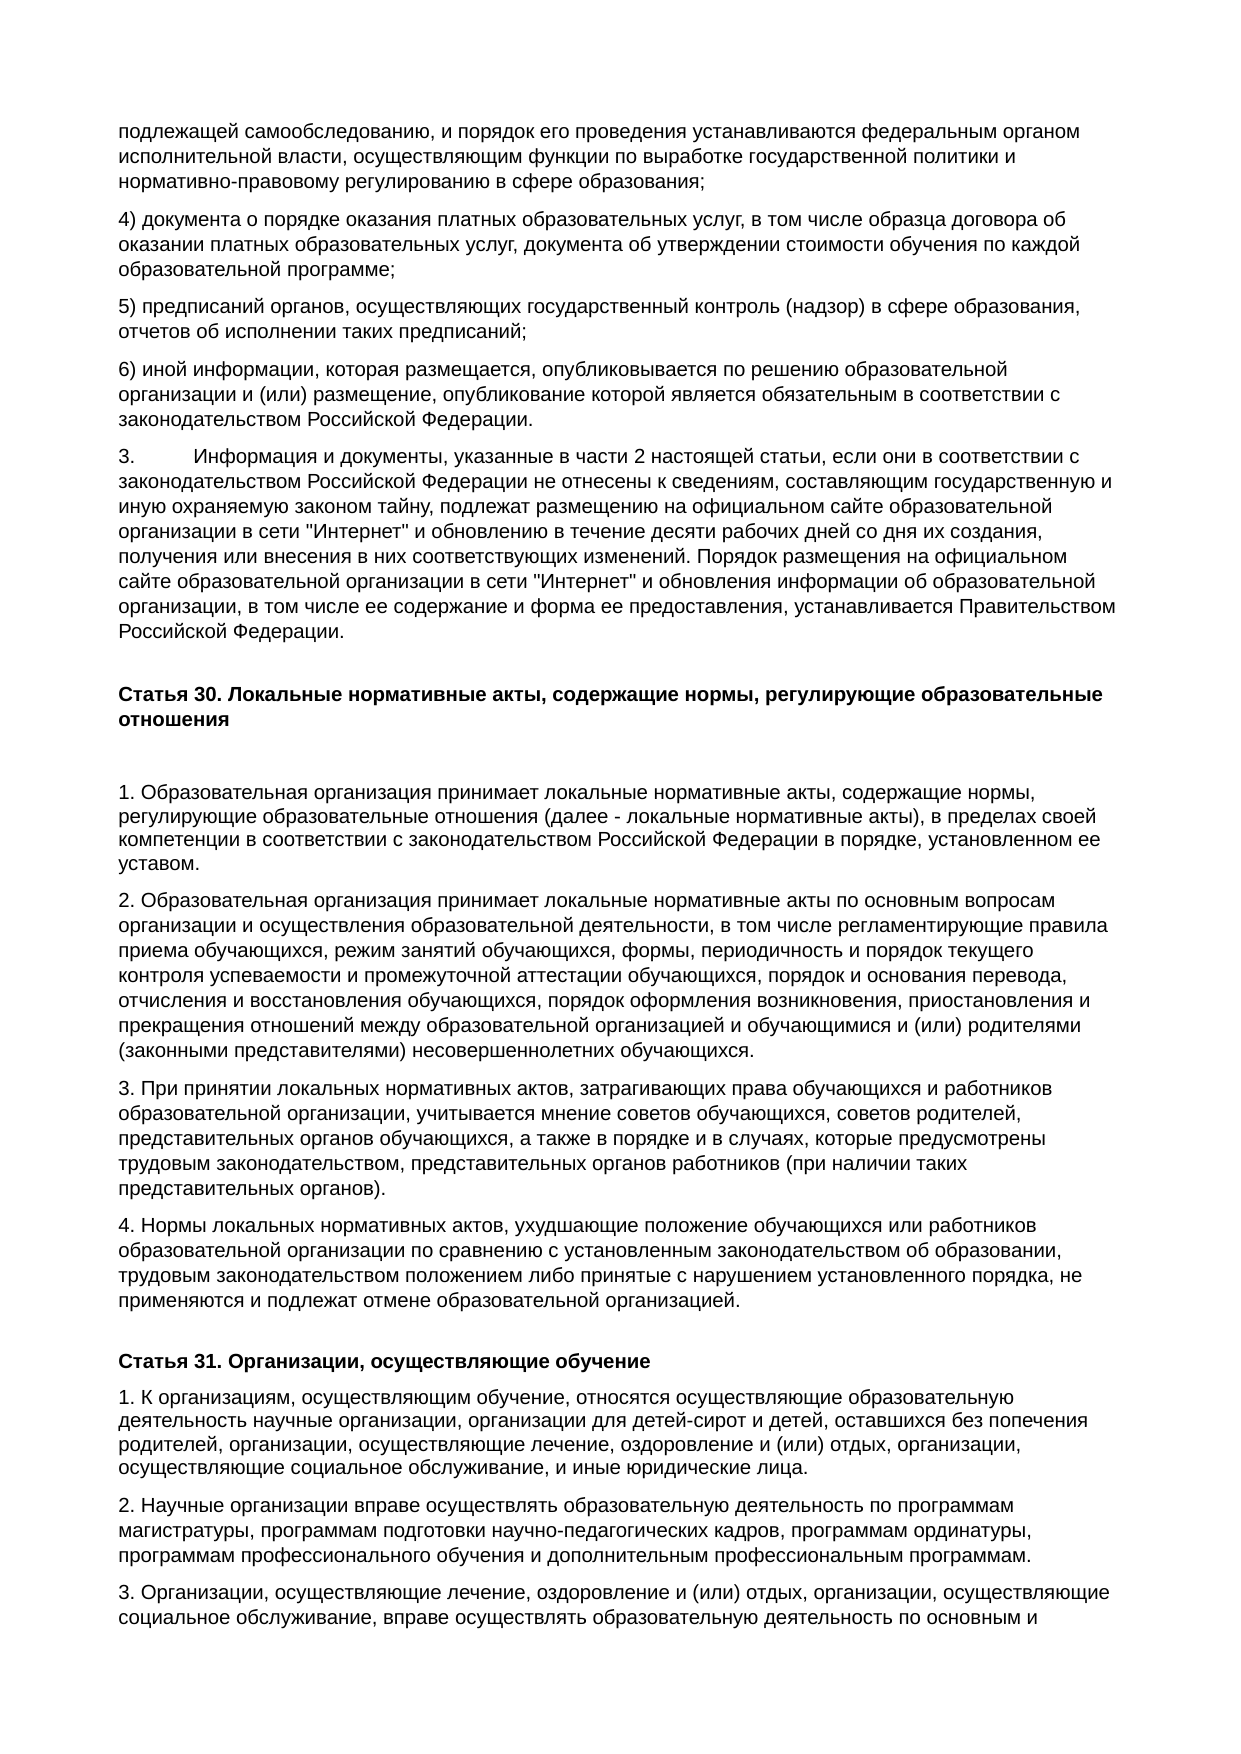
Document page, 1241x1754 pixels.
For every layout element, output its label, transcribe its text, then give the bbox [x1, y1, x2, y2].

text 4. Нормы локальных нормативных актов, ухудшающие положение обучающихся или работников образовательной организации по сравнению с установленным законодательством об образовании, трудовым законодательством положением либо принятые с нарушением установленного порядка, не применяются и подлежат отмене образовательной организацией. [118, 1212, 1122, 1312]
text 6) иной информации, которая размещается, опубликовывается по решению образовательной организации и (или) размещение, опубликование которой является обязательным в соответствии с законодательством Российской Федерации. [118, 356, 1122, 431]
text подлежащей самообследованию, и порядок его проведения устанавливаются федеральным органом исполнительной власти, осуществляющим функции по выработке государственной политики и нормативно-правовому регулированию в сфере образования; [118, 118, 1122, 193]
subtitle Статья 31. Организации, осуществляющие обучение [118, 1349, 1122, 1373]
text 5) предписаний органов, осуществляющих государственный контроль (надзор) в сфере образования, отчетов об исполнении таких предписаний; [118, 293, 1122, 343]
text 4) документа о порядке оказания платных образовательных услуг, в том числе образца договора об оказании платных образовательных услуг, документа об утверждении стоимости обучения по каждой образовательной программе; [118, 206, 1122, 281]
text 1. К организациям, осуществляющим обучение, относятся осуществляющие образовательную деятельность научные организации, организации для детей-сирот и детей, оставшихся без попечения родителей, организации, осуществляющие лечение, оздоровление и (или) отдых, организации, осуществляющие социальное обслуживание, и иные юридические лица. [118, 1385, 1122, 1479]
text 3. При принятии локальных нормативных актов, затрагивающих права обучающихся и работников образовательной организации, учитывается мнение советов обучающихся, советов родителей, представительных органов обучающихся, а также в порядке и в случаях, которые предусмотрены трудовым законодательством, представительных органов работников (при наличии таких представительных органов). [118, 1074, 1122, 1199]
text 2. Образовательная организация принимает локальные нормативные акты по основным вопросам организации и осуществления образовательной деятельности, в том числе регламентирующие правила приема обучающихся, режим занятий обучающихся, формы, периодичность и порядок текущего контроля успеваемости и промежуточной аттестации обучающихся, порядок и основания перевода, отчисления и восстановления обучающихся, порядок оформления возникновения, приостановления и прекращения отношений между образовательной организацией и обучающимися и (или) родителями (законными представителями) несовершеннолетних обучающихся. [118, 887, 1122, 1062]
text 2. Научные организации вправе осуществлять образовательную деятельность по программам магистратуры, программам подготовки научно-педагогических кадров, программам ординатуры, программам профессионального обучения и дополнительным профессиональным программам. [118, 1492, 1122, 1567]
text 1. Образовательная организация принимает локальные нормативные акты, содержащие нормы, регулирующие образовательные отношения (далее - локальные нормативные акты), в пределах своей компетенции в соответствии с законодательством Российской Федерации в порядке, установленном ее уставом. [118, 781, 1122, 874]
list Информация и документы, указанные в части 2 настоящей статьи, если они в соответствии с законодательством Российской Федерации не отнесены к сведениям, составляющим государственную и иную охраняемую законом тайну, подлежат размещению на официальном сайте образовательной организации в сети "Интернет" и обновлению в течение десяти рабочих дней со дня их создания, получения или внесения в них соответствующих изменений. Порядок размещения на официальном сайте образовательной организации в сети "Интернет" и обновления информации об образовательной организации, в том числе ее содержание и форма ее предоставления, устанавливается Правительством Российской Федерации. [118, 443, 1122, 643]
text 3. Организации, осуществляющие лечение, оздоровление и (или) отдых, организации, осуществляющие социальное обслуживание, вправе осуществлять образовательную деятельность по основным и [118, 1579, 1122, 1629]
subtitle Статья 30. Локальные нормативные акты, содержащие нормы, регулирующие образовательные отношения [118, 681, 1122, 731]
